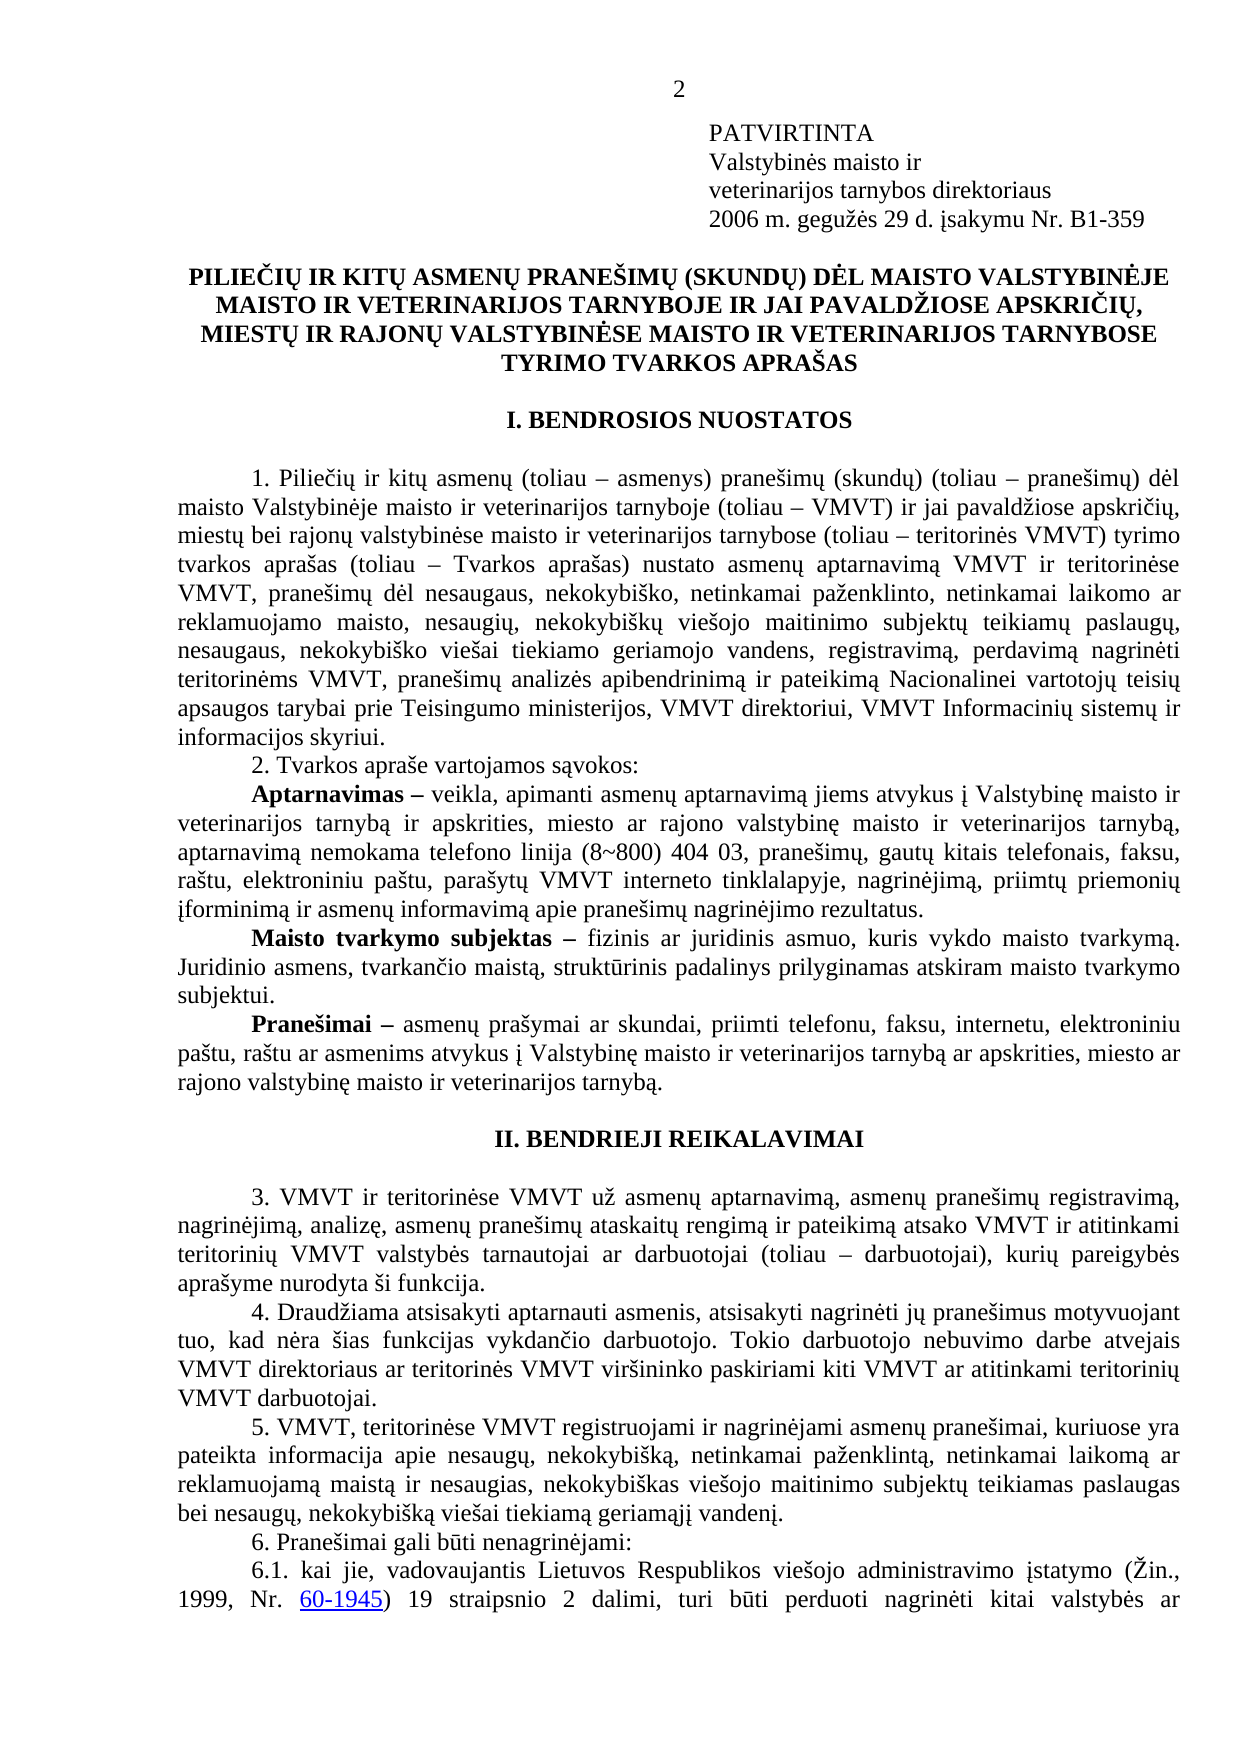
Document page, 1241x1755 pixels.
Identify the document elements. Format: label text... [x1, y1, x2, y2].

text II. BENDRIEJI REIKALAVIMAI [177, 1124, 1181, 1153]
text 1. Piliečių ir kitų asmenų (toliau – asmenys) pranešimų (skundų) (toliau – pranešimų) dėl maisto Valstybinėje maisto ir veterinarijos tarnyboje (toliau – VMVT) ir jai pavaldžiose apskričių, miestų bei rajonų valstybinėse maisto ir veterinarijos tarnybose (toliau – teritorinės VMVT) tyrimo tvarkos aprašas (toliau – Tvarkos aprašas) nustato asmenų aptarnavimą VMVT ir teritorinėse VMVT, pranešimų dėl nesaugaus, nekokybiško, netinkamai paženklinto, netinkamai laikomo ar reklamuojamo maisto, nesaugių, nekokybiškų viešojo maitinimo subjektų teikiamų paslaugų, nesaugaus, nekokybiško viešai tiekiamo geriamojo vandens, registravimą, perdavimą nagrinėti teritorinėms VMVT, pranešimų analizės apibendrinimą ir pateikimą Nacionalinei vartotojų teisių apsaugos tarybai prie Teisingumo ministerijos, VMVT direktoriui, VMVT Informacinių sistemų ir informacijos skyriui. [177, 463, 1181, 751]
text Pranešimai – asmenų prašymai ar skundai, priimti telefonu, faksu, internetu, elektroniniu paštu, raštu ar asmenims atvykus į Valstybinę maisto ir veterinarijos tarnybą ar apskrities, miesto ar rajono valstybinę maisto ir veterinarijos tarnybą. [177, 1009, 1181, 1096]
text veterinarijos tarnybos direktoriaus [177, 176, 1181, 204]
text 5. VMVT, teritorinėse VMVT registruojami ir nagrinėjami asmenų pranešimai, kuriuose yra pateikta informacija apie nesaugų, nekokybišką, netinkamai paženklintą, netinkamai laikomą ar reklamuojamą maistą ir nesaugias, nekokybiškas viešojo maitinimo subjektų teikiamas paslaugas bei nesaugų, nekokybišką viešai tiekiamą geriamąjį vandenį. [177, 1412, 1181, 1527]
text PILIEČIŲ IR KITŲ ASMENŲ PRANEŠIMŲ (SKUNDŲ) DĖL MAISTO VALSTYBINĖJE MAISTO IR VETERINARIJOS TARNYBOJE IR JAI PAVALDŽIOSE APSKRIČIŲ, MIESTŲ IR RAJONŲ VALSTYBINĖSE MAISTO IR VETERINARIJOS TARNYBOSE TYRIMO TVARKOS APRAŠAS [177, 262, 1181, 377]
text 6.1. kai jie, vadovaujantis Lietuvos Respublikos viešojo administravimo įstatymo (Žin., 1999, Nr. 60-1945) 19 straipsnio 2 dalimi, turi būti perduoti nagrinėti kitai valstybės ar [177, 1556, 1181, 1613]
text Aptarnavimas – veikla, apimanti asmenų aptarnavimą jiems atvykus į Valstybinę maisto ir veterinarijos tarnybą ir apskrities, miesto ar rajono valstybinę maisto ir veterinarijos tarnybą, aptarnavimą nemokama telefono linija (8~800) 404 03, pranešimų, gautų kitais telefonais, faksu, raštu, elektroniniu paštu, parašytų VMVT interneto tinklalapyje, nagrinėjimą, priimtų priemonių įforminimą ir asmenų informavimą apie pranešimų nagrinėjimo rezultatus. [177, 779, 1181, 923]
text 2. Tvarkos apraše vartojamos sąvokos: [177, 751, 1181, 779]
text Maisto tvarkymo subjektas – fizinis ar juridinis asmuo, kuris vykdo maisto tvarkymą. Juridinio asmens, tvarkančio maistą, struktūrinis padalinys prilyginamas atskiram maisto tvarkymo subjektui. [177, 923, 1181, 1009]
text 4. Draudžiama atsisakyti aptarnauti asmenis, atsisakyti nagrinėti jų pranešimus motyvuojant tuo, kad nėra šias funkcijas vykdančio darbuotojo. Tokio darbuotojo nebuvimo darbe atvejais VMVT direktoriaus ar teritorinės VMVT viršininko paskiriami kiti VMVT ar atitinkami teritorinių VMVT darbuotojai. [177, 1297, 1181, 1412]
text 6. Pranešimai gali būti nenagrinėjami: [177, 1527, 1181, 1556]
text Valstybinės maisto ir [177, 147, 1181, 176]
text I. BENDROSIOS NUOSTATOS [177, 406, 1181, 434]
text 3. VMVT ir teritorinėse VMVT už asmenų aptarnavimą, asmenų pranešimų registravimą, nagrinėjimą, analizę, asmenų pranešimų ataskaitų rengimą ir pateikimą atsako VMVT ir atitinkami teritorinių VMVT valstybės tarnautojai ar darbuotojai (toliau – darbuotojai), kurių pareigybės aprašyme nurodyta ši funkcija. [177, 1182, 1181, 1297]
text 2006 m. gegužės 29 d. įsakymu Nr. B1-359 [177, 204, 1181, 233]
text PATVIRTINTA [177, 118, 1181, 147]
